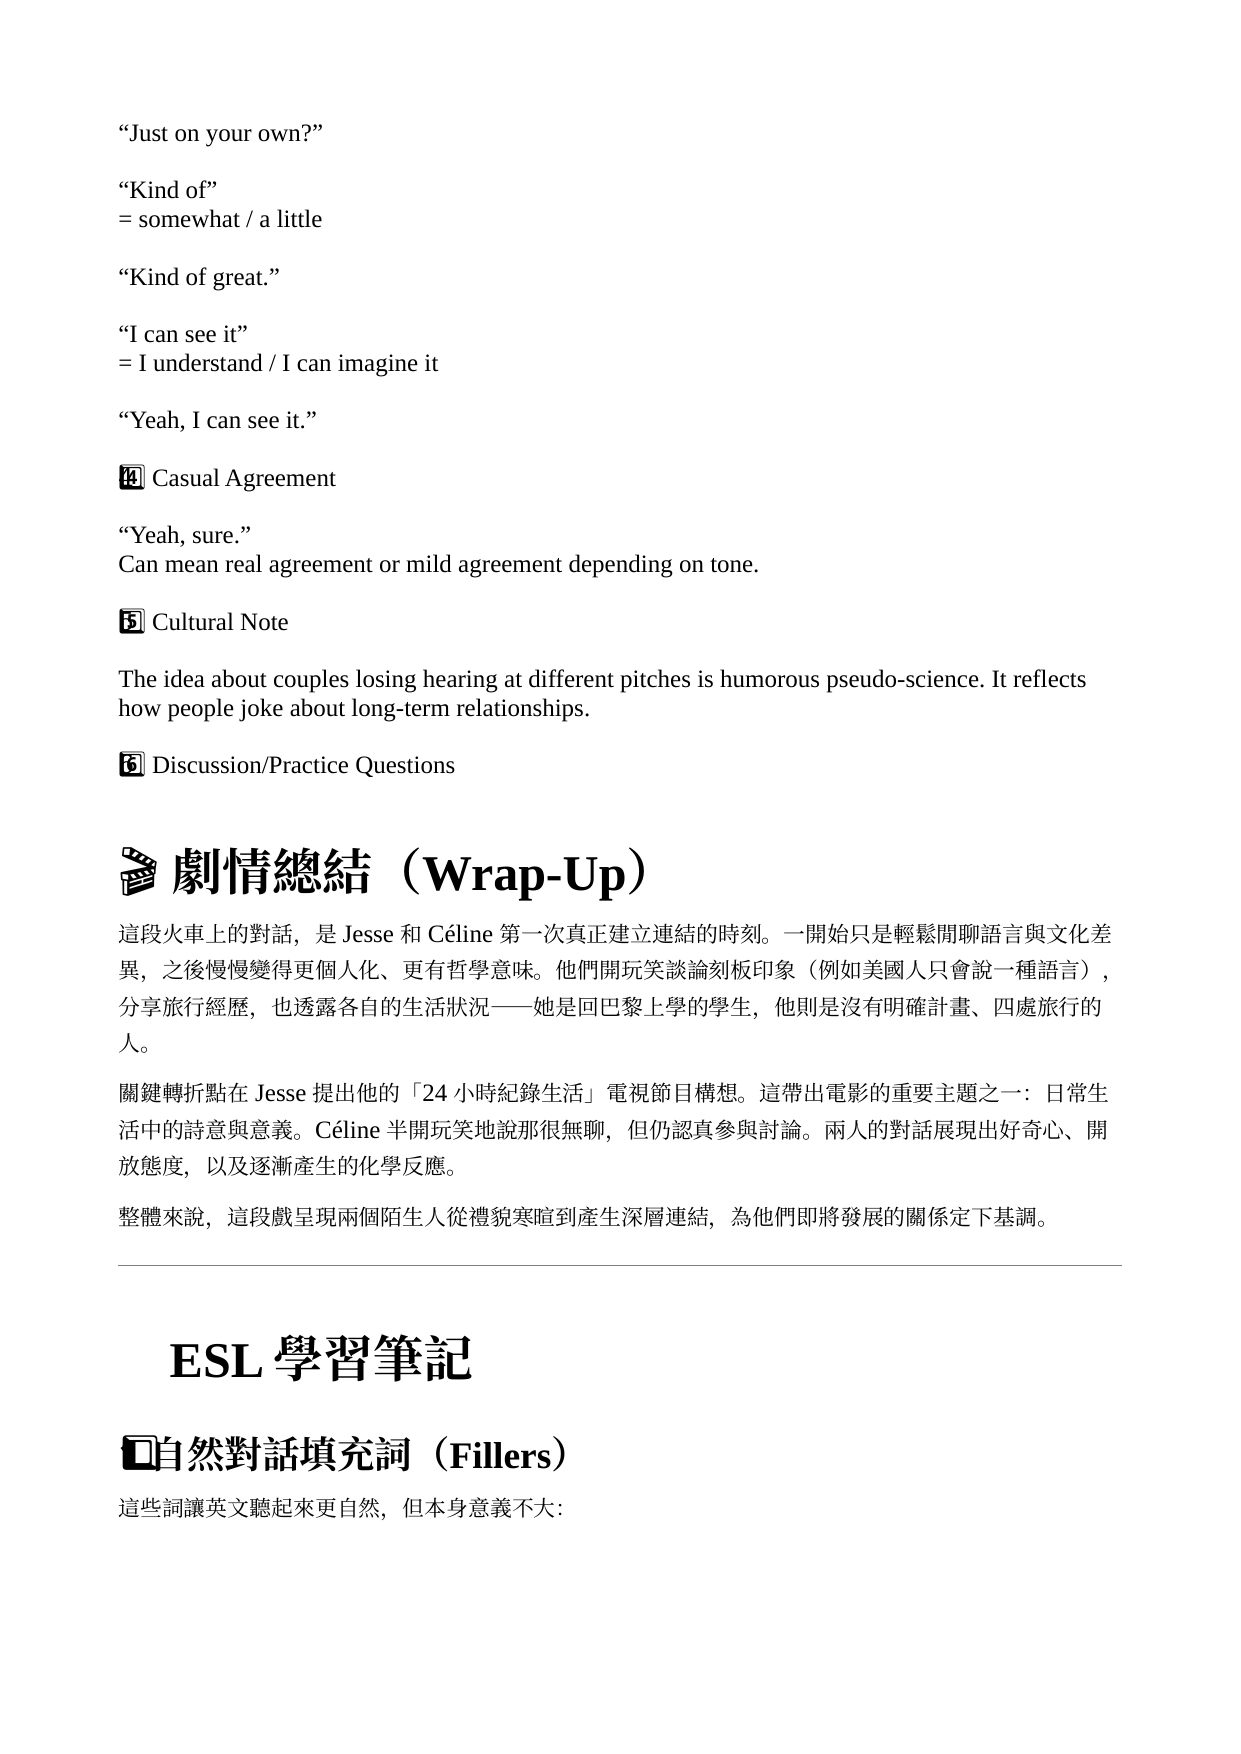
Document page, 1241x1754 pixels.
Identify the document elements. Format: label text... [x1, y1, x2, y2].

text “Yeah, sure.” [118, 521, 1122, 549]
text “Yeah, I can see it.” [118, 406, 1122, 434]
text 這些詞讓英文聽起來更自然，但本身意義不大： [118, 1491, 1122, 1523]
text 4️⃣ Casual Agreement [118, 463, 1122, 492]
subtitle 1️⃣ 自然對話填充詞（Fillers） [118, 1425, 1122, 1479]
text “Kind of great.” [118, 262, 1122, 291]
text 5️⃣ Cultural Note [118, 607, 1122, 636]
text “I can see it” [118, 319, 1122, 348]
subtitle 🎬 劇情總結（Wrap-Up） [118, 833, 1122, 905]
text 這段火車上的對話，是 Jesse 和 Céline 第一次真正建立連結的時刻。一開始只是輕鬆閒聊語言與文化差異，之後慢慢變得更個人化、更有哲學意味。他們開玩笑談論刻板印象（例如美國人只會說一種語言），分享旅行經歷，也透露各自的生活狀況——她是回巴黎上學的學生，他則是沒有明確計畫、四處旅行的人。 [118, 917, 1122, 1057]
text The idea about couples losing hearing at different pitches is humorous pseudo-science. It reflects how people joke about long-term relationships. [118, 664, 1122, 722]
text 6️⃣ Discussion/Practice Questions [118, 751, 1122, 779]
text = I understand / I can imagine it [118, 348, 1122, 377]
text “Just on your own?” [118, 118, 1122, 147]
subtitle 📘 ESL 學習筆記 [118, 1320, 1122, 1392]
text Can mean real agreement or mild agreement depending on tone. [118, 549, 1122, 578]
text 關鍵轉折點在 Jesse 提出他的「24 小時紀錄生活」電視節目構想。這帶出電影的重要主題之一：日常生活中的詩意與意義。Céline 半開玩笑地說那很無聊，但仍認真參與討論。兩人的對話展現出好奇心、開放態度，以及逐漸產生的化學反應。 [118, 1077, 1122, 1180]
text “Kind of” [118, 176, 1122, 204]
text 整體來說，這段戲呈現兩個陌生人從禮貌寒暄到產生深層連結，為他們即將發展的關係定下基調。 [118, 1200, 1122, 1231]
text = somewhat / a little [118, 204, 1122, 233]
